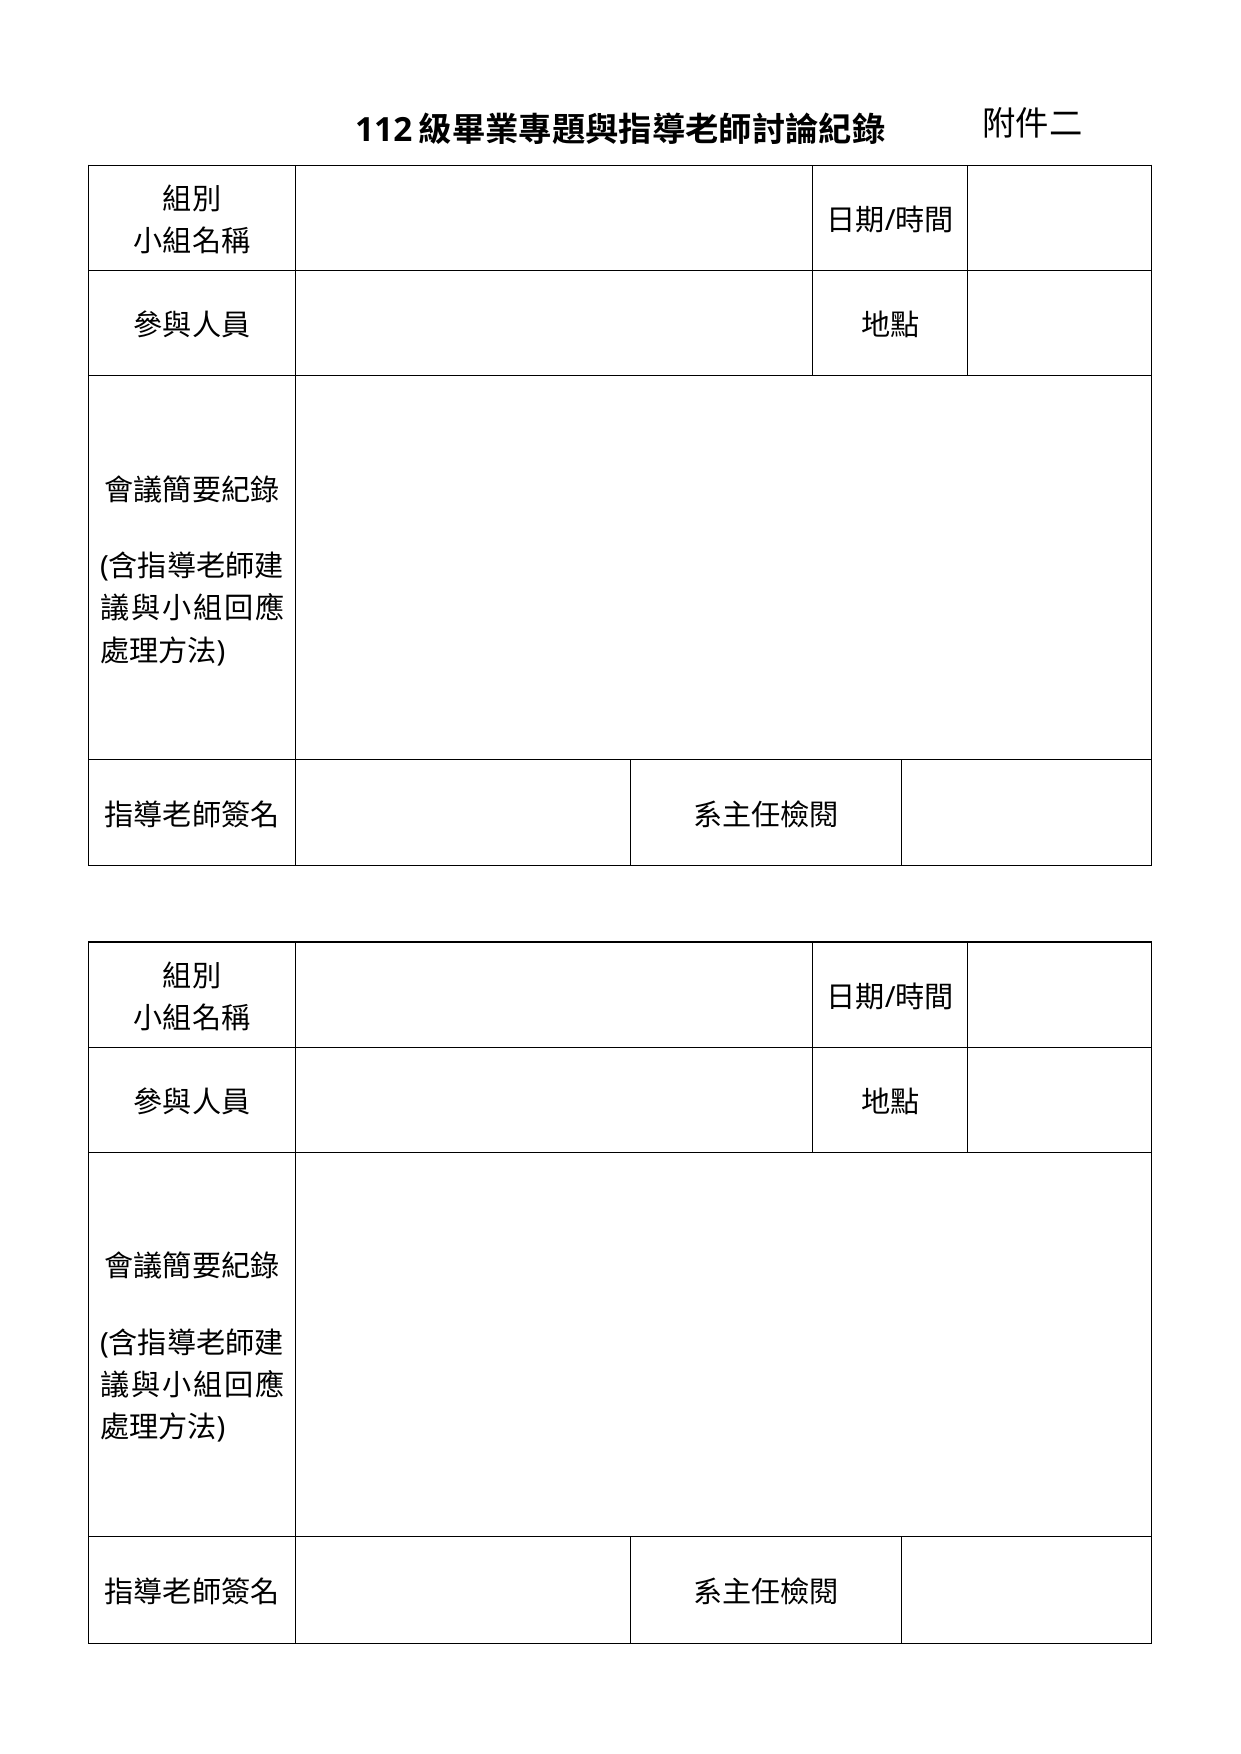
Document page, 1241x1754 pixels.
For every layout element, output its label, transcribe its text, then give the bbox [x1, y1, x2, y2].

table_header [968, 166, 1151, 270]
table_cell [902, 1537, 1151, 1642]
table_cell [296, 1537, 630, 1642]
table_header 組別 小組名稱 [89, 943, 295, 1047]
table_cell 指導老師簽名 [89, 760, 295, 865]
table_cell 系主任檢閱 [631, 1537, 901, 1642]
table_header 日期/時間 [813, 943, 967, 1047]
text 112級畢業專題與指導老師討論紀錄 [75, 89, 1165, 164]
table_cell 地點 [813, 1048, 967, 1152]
table_cell [296, 376, 1151, 759]
table_cell [968, 271, 1151, 375]
table_header [968, 943, 1151, 1047]
table_cell [296, 760, 630, 865]
table_cell [968, 1048, 1151, 1152]
table_header 組別 小組名稱 [89, 166, 295, 270]
table_cell 地點 [813, 271, 967, 375]
text 附件二4ru04u [981, 97, 1084, 144]
table_cell 會議簡要紀錄 (含指導老師建議與小組回應處理方法) [89, 376, 295, 759]
table_cell [296, 1153, 1151, 1536]
table_cell 會議簡要紀錄 (含指導老師建議與小組回應處理方法) [89, 1153, 295, 1536]
table_cell [296, 1048, 812, 1152]
table_header [296, 943, 812, 1047]
table_cell 參與人員 [89, 1048, 295, 1152]
table_header 日期/時間 [813, 166, 967, 270]
table_cell 參與人員 [89, 271, 295, 375]
table_header [296, 166, 812, 270]
table_cell 系主任檢閱 [631, 760, 901, 865]
table_cell 指導老師簽名 [89, 1537, 295, 1642]
table_cell [902, 760, 1151, 865]
table_cell [296, 271, 812, 375]
